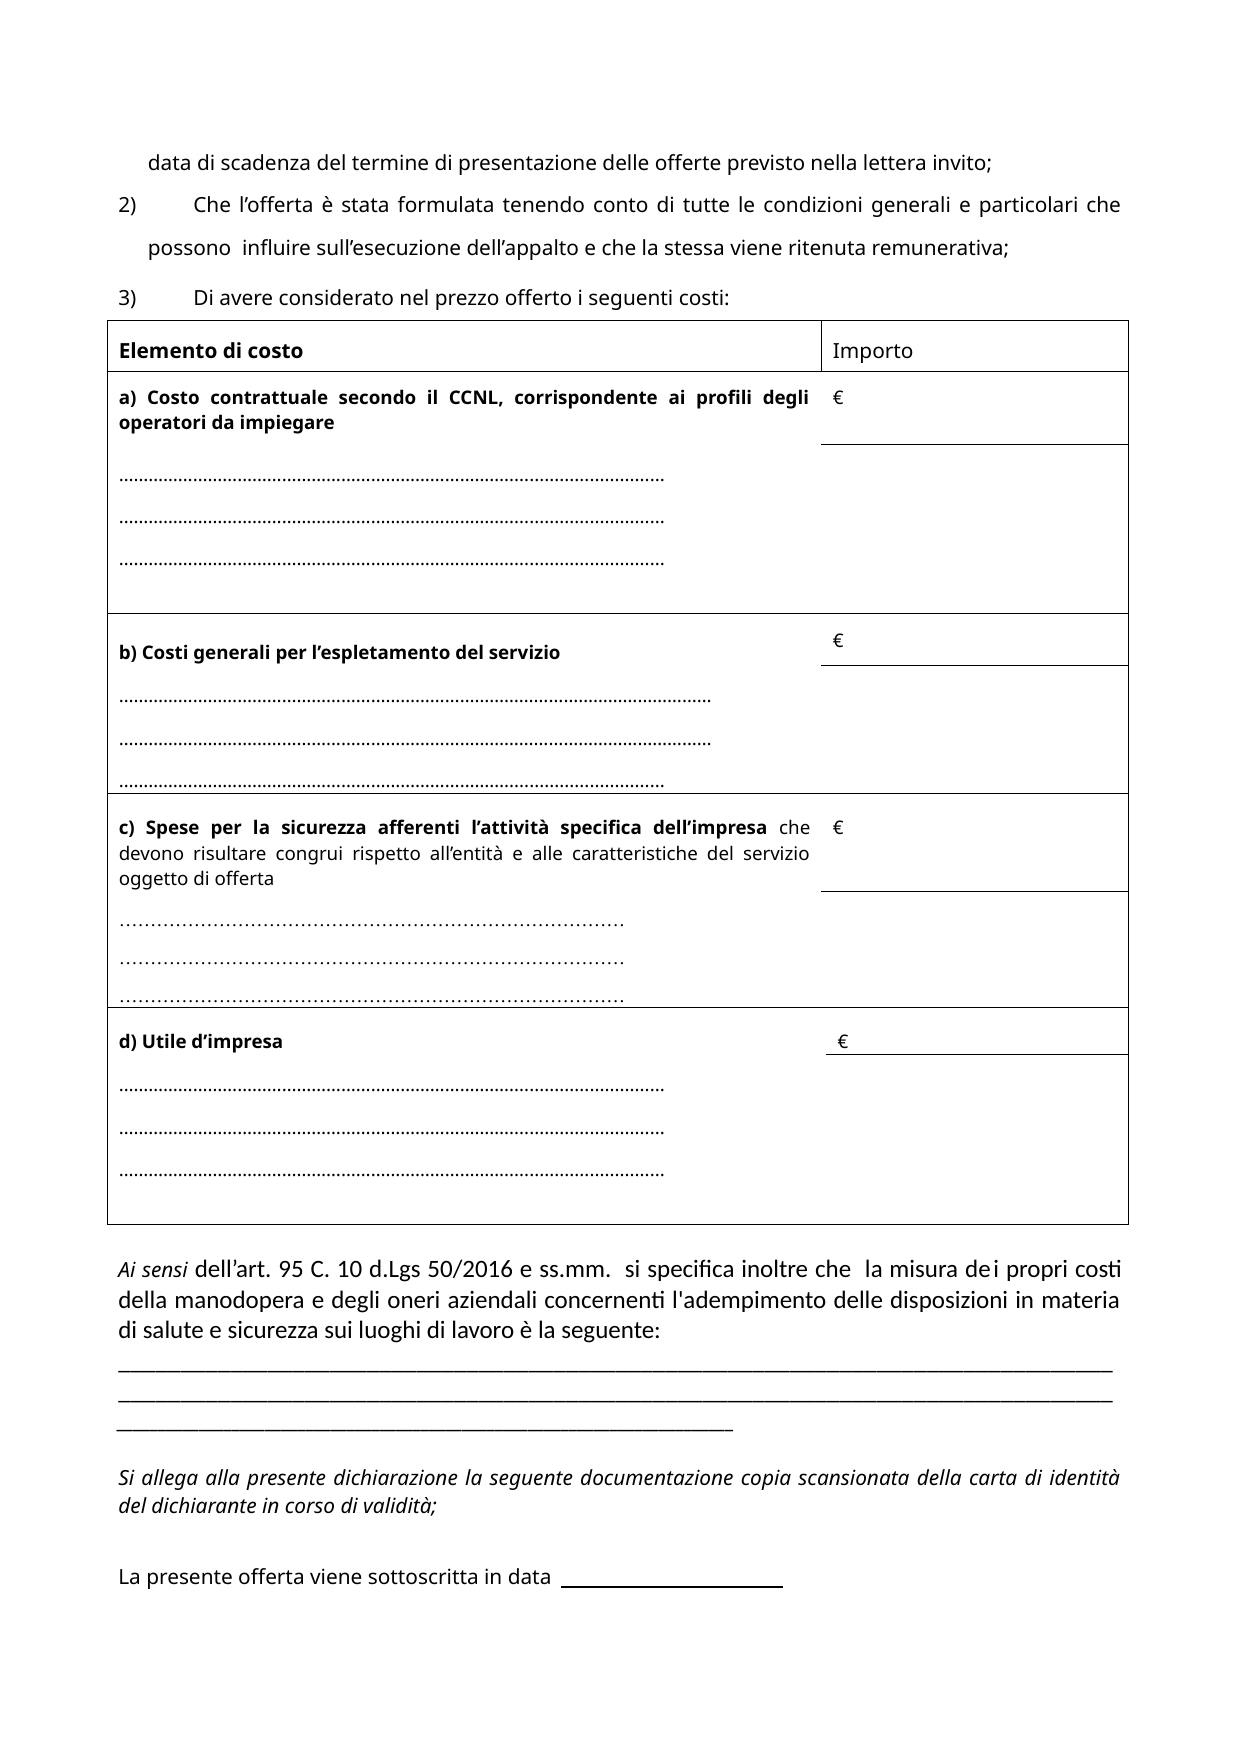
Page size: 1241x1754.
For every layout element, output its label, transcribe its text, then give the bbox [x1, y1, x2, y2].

table_cell a) Costo contrattuale secondo il CCNL, corrispondente ai profili degli operatori da impiegare [108, 372, 821, 443]
table_cell € [821, 372, 1128, 443]
table_cell ……………………………………………………………………................................ ……………………………………………………………………................................ ……………………………………………………………………................................ [108, 444, 821, 613]
table_cell ………………………………………………………………………………………………………… ………………………………………………………………………………………………………… ……………………………………………………………………................................ [108, 665, 821, 792]
table_cell [821, 892, 1128, 1007]
table_cell [826, 1055, 1128, 1224]
text La presente offerta viene sottoscritta in data [118, 1562, 1122, 1591]
table_header Importo [822, 321, 1128, 371]
table_cell € [821, 614, 1128, 665]
text ________________________________________________________________________________________________________________________________________________________________ [118, 1345, 1122, 1406]
table_cell € [821, 794, 1128, 891]
list Che l’offerta è stata formulata tenendo conto di tutte le condizioni generali e particolari che possono influire sull’esecuzione dell’appalto e che la stessa viene ritenuta remunerativa; [118, 190, 1122, 261]
text Ai sensi dell’art. 95 C. 10 d.Lgs 50/2016 e ss.mm. si specifica inoltre che la misura dei propri costi della manodopera e degli oneri aziendali concernenti l'adempimento delle disposizioni in materia di salute e sicurezza sui luoghi di lavoro è la seguente: [118, 1253, 1122, 1345]
table_cell [821, 445, 1128, 613]
table_cell € [826, 1008, 1128, 1054]
list data di scadenza del termine di presentazione delle offerte previsto nella lettera invito; [118, 148, 1122, 176]
table_cell d) Utile d’impresa [108, 1008, 826, 1054]
table_header Elemento di costo [108, 321, 821, 371]
table_cell [821, 666, 1128, 792]
text ___________________________________________________________________________ [118, 1406, 1122, 1434]
text Si allega alla presente dichiarazione la seguente documentazione copia scansionata della carta di identità del dichiarante in corso di validità; [118, 1463, 1122, 1520]
table_cell b) Costi generali per l’espletamento del servizio [108, 614, 821, 665]
table_cell c) Spese per la sicurezza afferenti l’attività specifica dell’impresa che devono risultare congrui rispetto all’entità e alle caratteristiche del servizio oggetto di offerta [108, 794, 821, 891]
list Di avere considerato nel prezzo offerto i seguenti costi: [118, 283, 1122, 311]
table_cell ……………………………………………………………………................................ ……………………………………………………………………................................ ……………………………………………………………………................................ [108, 1054, 826, 1224]
table_cell ……………………………………………………………………… ……………………………………………………………………… ……………………………………………………………………… [108, 891, 821, 1007]
